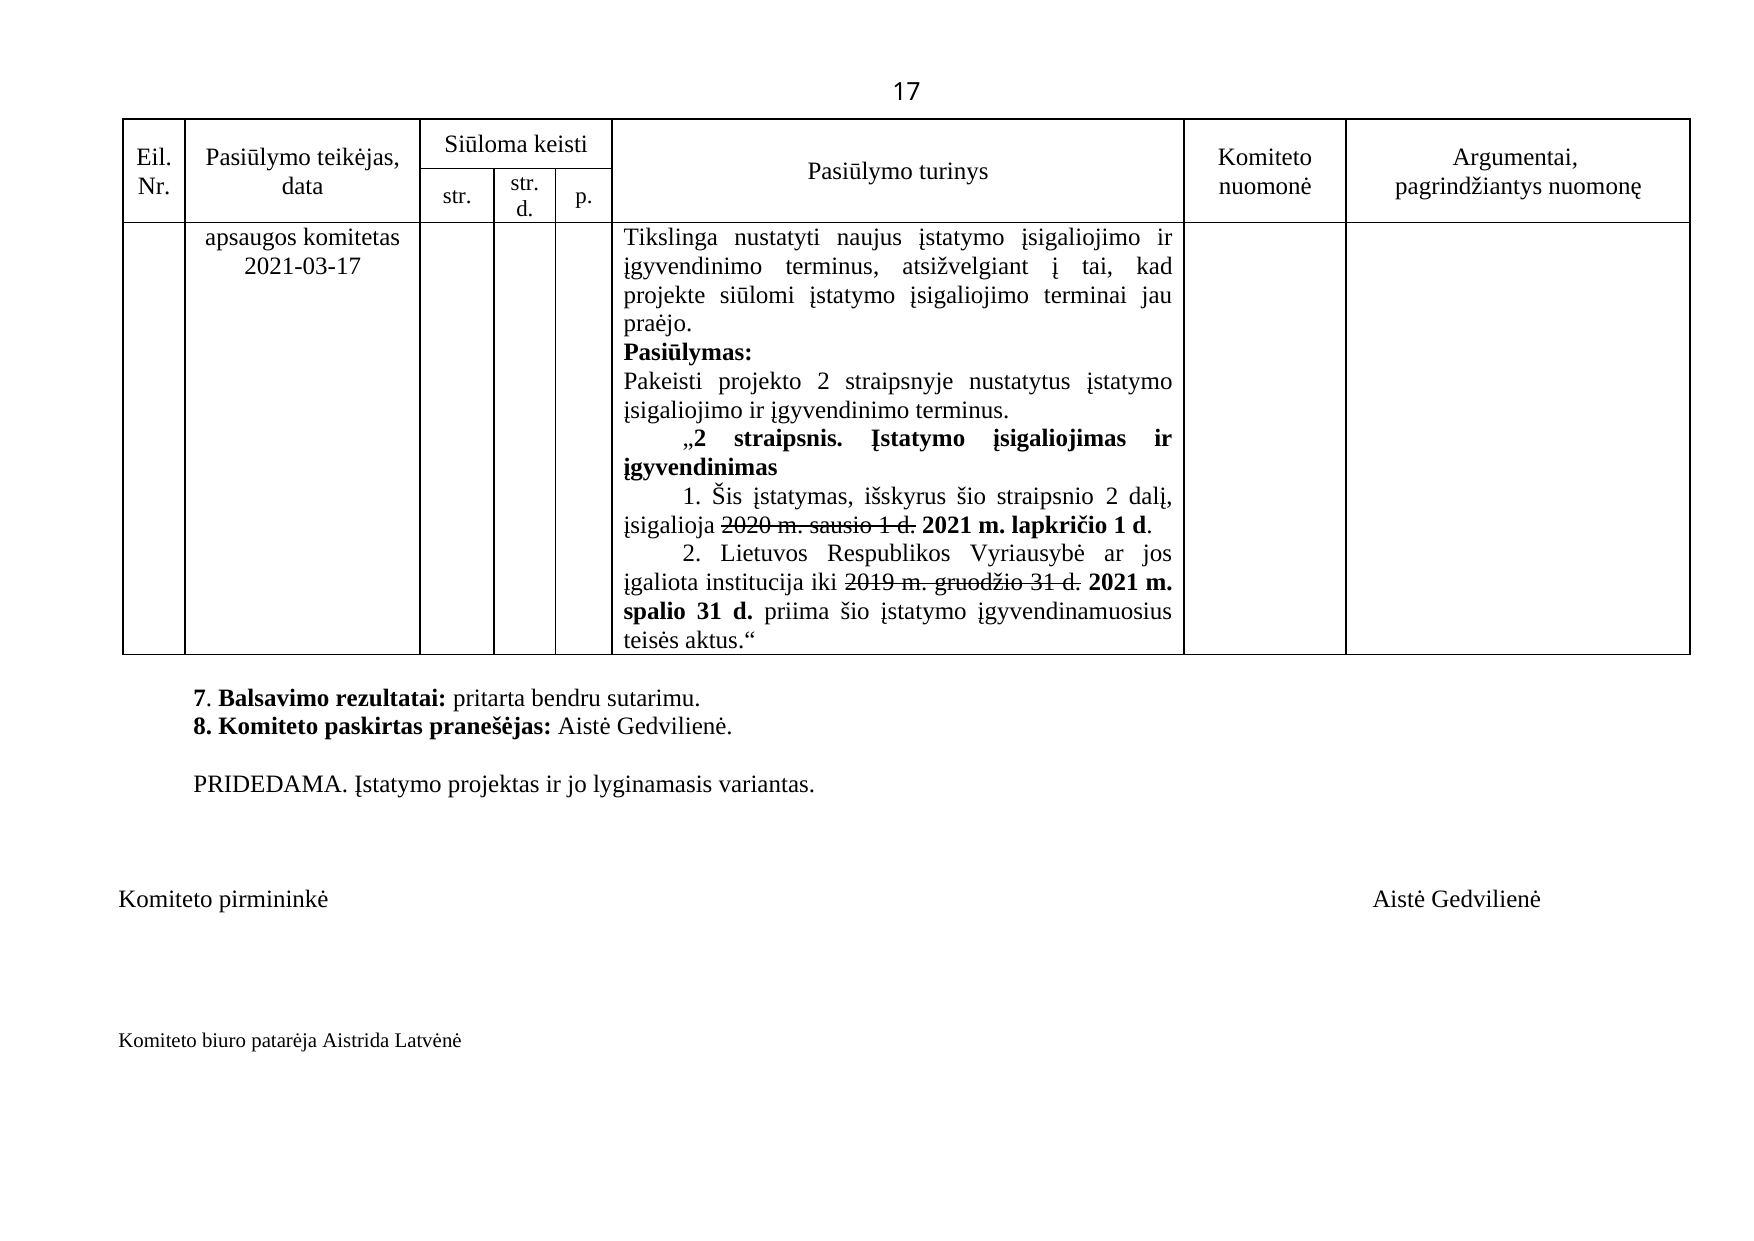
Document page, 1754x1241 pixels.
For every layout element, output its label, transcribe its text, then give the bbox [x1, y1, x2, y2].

table_cell [1185, 223, 1345, 653]
table_header Komiteto nuomonė [1185, 120, 1345, 222]
table_header Siūloma keisti [421, 120, 611, 167]
table_cell p. [556, 169, 611, 222]
table_cell [1347, 223, 1689, 653]
table_header Pasiūlymo turinys [613, 120, 1183, 222]
table_cell [556, 223, 611, 653]
text 8. Komiteto paskirtas pranešėjas: Aistė Gedvilienė. [118, 711, 1695, 740]
table_cell str. d. [495, 169, 555, 222]
table_cell str. [421, 169, 493, 222]
text Komiteto biuro patarėja Aistrida Latvėnė [118, 1028, 1695, 1052]
table_cell [495, 223, 555, 653]
text Komiteto pirmininkė Aistė Gedvilienė [118, 884, 1695, 913]
table_header Pasiūlymo teikėjas, data [186, 120, 419, 222]
table_header Eil. Nr. [124, 120, 184, 222]
text PRIDEDAMA. Įstatymo projektas ir jo lyginamasis variantas. [118, 769, 1695, 798]
table_header Argumentai, pagrindžiantys nuomonę [1347, 120, 1689, 222]
table_cell apsaugos komitetas 2021-03-17 [186, 223, 419, 653]
text 7. Balsavimo rezultatai: pritarta bendru sutarimu. [118, 683, 1695, 711]
table_cell [124, 223, 184, 653]
table_cell Tikslinga nustatyti naujus įstatymo įsigaliojimo ir įgyvendinimo terminus, atsižvelgiant į tai, kad projekte siūlomi įstatymo įsigaliojimo terminai jau praėjo. Pasiūlymas: Pakeisti projekto 2 straipsnyje nustatytus įstatymo įsigaliojimo ir įgyvendinimo terminus. „2 straipsnis. Įstatymo įsigaliojimas ir įgyvendinimas 1. Šis įstatymas, išskyrus šio straipsnio 2 dalį, įsigalioja 2020 m. sausio 1 d. 2021 m. lapkričio 1 d. 2. Lietuvos Respublikos Vyriausybė ar jos įgaliota institucija iki 2019 m. gruodžio 31 d. 2021 m. spalio 31 d. priima šio įstatymo įgyvendinamuosius teisės aktus.“ [613, 223, 1183, 653]
table_cell [421, 223, 493, 653]
